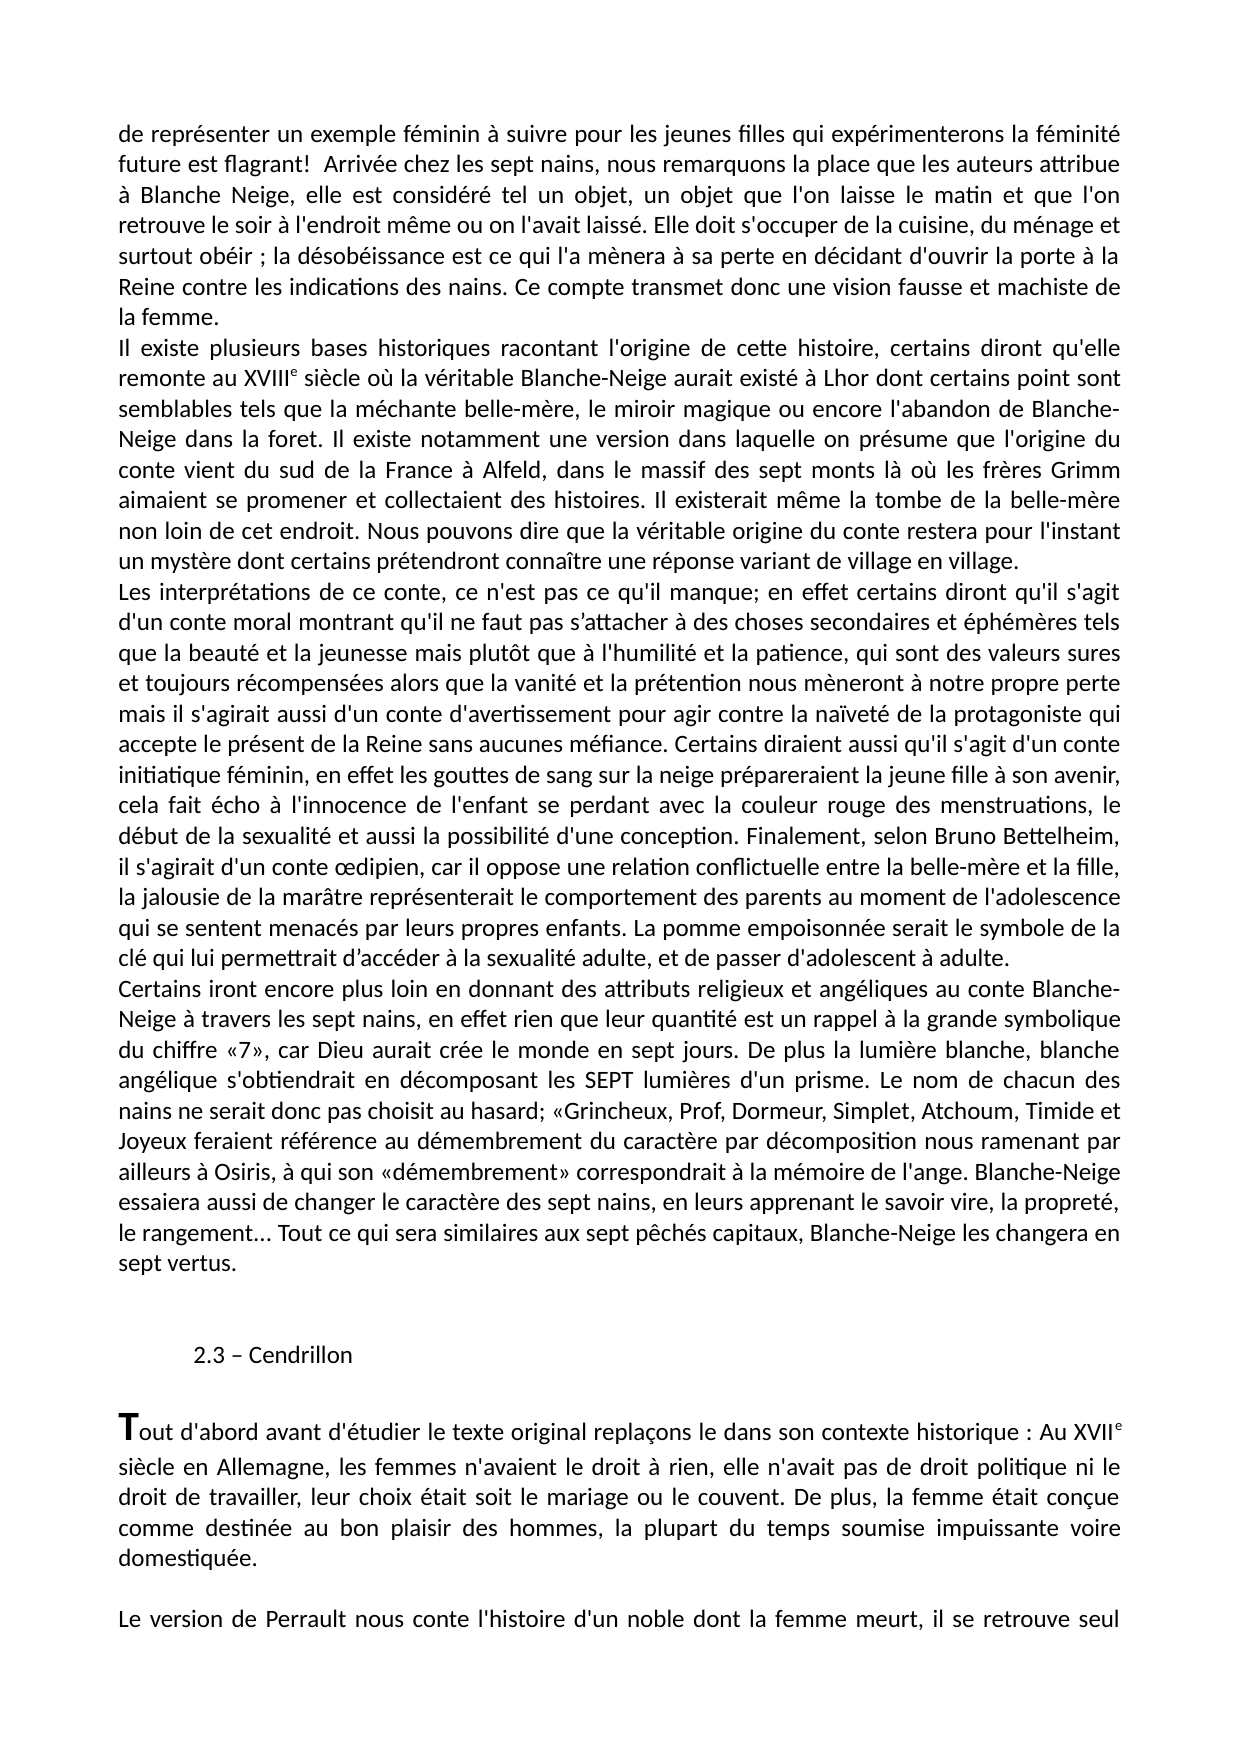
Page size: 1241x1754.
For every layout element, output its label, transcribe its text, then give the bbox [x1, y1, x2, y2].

text Tout d'abord avant d'étudier le texte original replaçons le dans son contexte historique : Au XVIIe siècle en Allemagne, les femmes n'avaient le droit à rien, elle n'avait pas de droit politique ni le droit de travailler, leur choix était soit le mariage ou le couvent. De plus, la femme était conçue comme destinée au bon plaisir des hommes, la plupart du temps soumise impuissante voire domestiquée. [118, 1400, 1122, 1573]
text Il existe plusieurs bases historiques racontant l'origine de cette histoire, certains diront qu'elle remonte au XVIIIe siècle où la véritable Blanche-Neige aurait existé à Lhor dont certains point sont semblables tels que la méchante belle-mère, le miroir magique ou encore l'abandon de Blanche-Neige dans la foret. Il existe notamment une version dans laquelle on présume que l'origine du conte vient du sud de la France à Alfeld, dans le massif des sept monts là où les frères Grimm aimaient se promener et collectaient des histoires. Il existerait même la tombe de la belle-mère non loin de cet endroit. Nous pouvons dire que la véritable origine du conte restera pour l'instant un mystère dont certains prétendront connaître une réponse variant de village en village. [118, 332, 1122, 576]
text Les interprétations de ce conte, ce n'est pas ce qu'il manque; en effet certains diront qu'il s'agit d'un conte moral montrant qu'il ne faut pas s’attacher à des choses secondaires et éphémères tels que la beauté et la jeunesse mais plutôt que à l'humilité et la patience, qui sont des valeurs sures et toujours récompensées alors que la vanité et la prétention nous mèneront à notre propre perte mais il s'agirait aussi d'un conte d'avertissement pour agir contre la naïveté de la protagoniste qui accepte le présent de la Reine sans aucunes méfiance. Certains diraient aussi qu'il s'agit d'un conte initiatique féminin, en effet les gouttes de sang sur la neige prépareraient la jeune fille à son avenir, cela fait écho à l'innocence de l'enfant se perdant avec la couleur rouge des menstruations, le début de la sexualité et aussi la possibilité d'une conception. Finalement, selon Bruno Bettelheim, il s'agirait d'un conte œdipien, car il oppose une relation conflictuelle entre la belle-mère et la fille, la jalousie de la marâtre représenterait le comportement des parents au moment de l'adolescence qui se sentent menacés par leurs propres enfants. La pomme empoisonnée serait le symbole de la clé qui lui permettrait d’accéder à la sexualité adulte, et de passer d'adolescent à adulte. [118, 576, 1122, 973]
text Le version de Perrault nous conte l'histoire d'un noble dont la femme meurt, il se retrouve seul [118, 1603, 1122, 1634]
list – Cendrillon [193, 1339, 1122, 1369]
text de représenter un exemple féminin à suivre pour les jeunes filles qui expérimenterons la féminité future est flagrant! Arrivée chez les sept nains, nous remarquons la place que les auteurs attribue à Blanche Neige, elle est considéré tel un objet, un objet que l'on laisse le matin et que l'on retrouve le soir à l'endroit même ou on l'avait laissé. Elle doit s'occuper de la cuisine, du ménage et surtout obéir ; la désobéissance est ce qui l'a mènera à sa perte en décidant d'ouvrir la porte à la Reine contre les indications des nains. Ce compte transmet donc une vision fausse et machiste de la femme. [118, 118, 1122, 332]
text Certains iront encore plus loin en donnant des attributs religieux et angéliques au conte Blanche-Neige à travers les sept nains, en effet rien que leur quantité est un rappel à la grande symbolique du chiffre «7», car Dieu aurait crée le monde en sept jours. De plus la lumière blanche, blanche angélique s'obtiendrait en décomposant les SEPT lumières d'un prisme. Le nom de chacun des nains ne serait donc pas choisit au hasard; «Grincheux, Prof, Dormeur, Simplet, Atchoum, Timide et Joyeux feraient référence au démembrement du caractère par décomposition nous ramenant par ailleurs à Osiris, à qui son «démembrement» correspondrait à la mémoire de l'ange. Blanche-Neige essaiera aussi de changer le caractère des sept nains, en leurs apprenant le savoir vire, la propreté, le rangement... Tout ce qui sera similaires aux sept pêchés capitaux, Blanche-Neige les changera en sept vertus. [118, 973, 1122, 1278]
